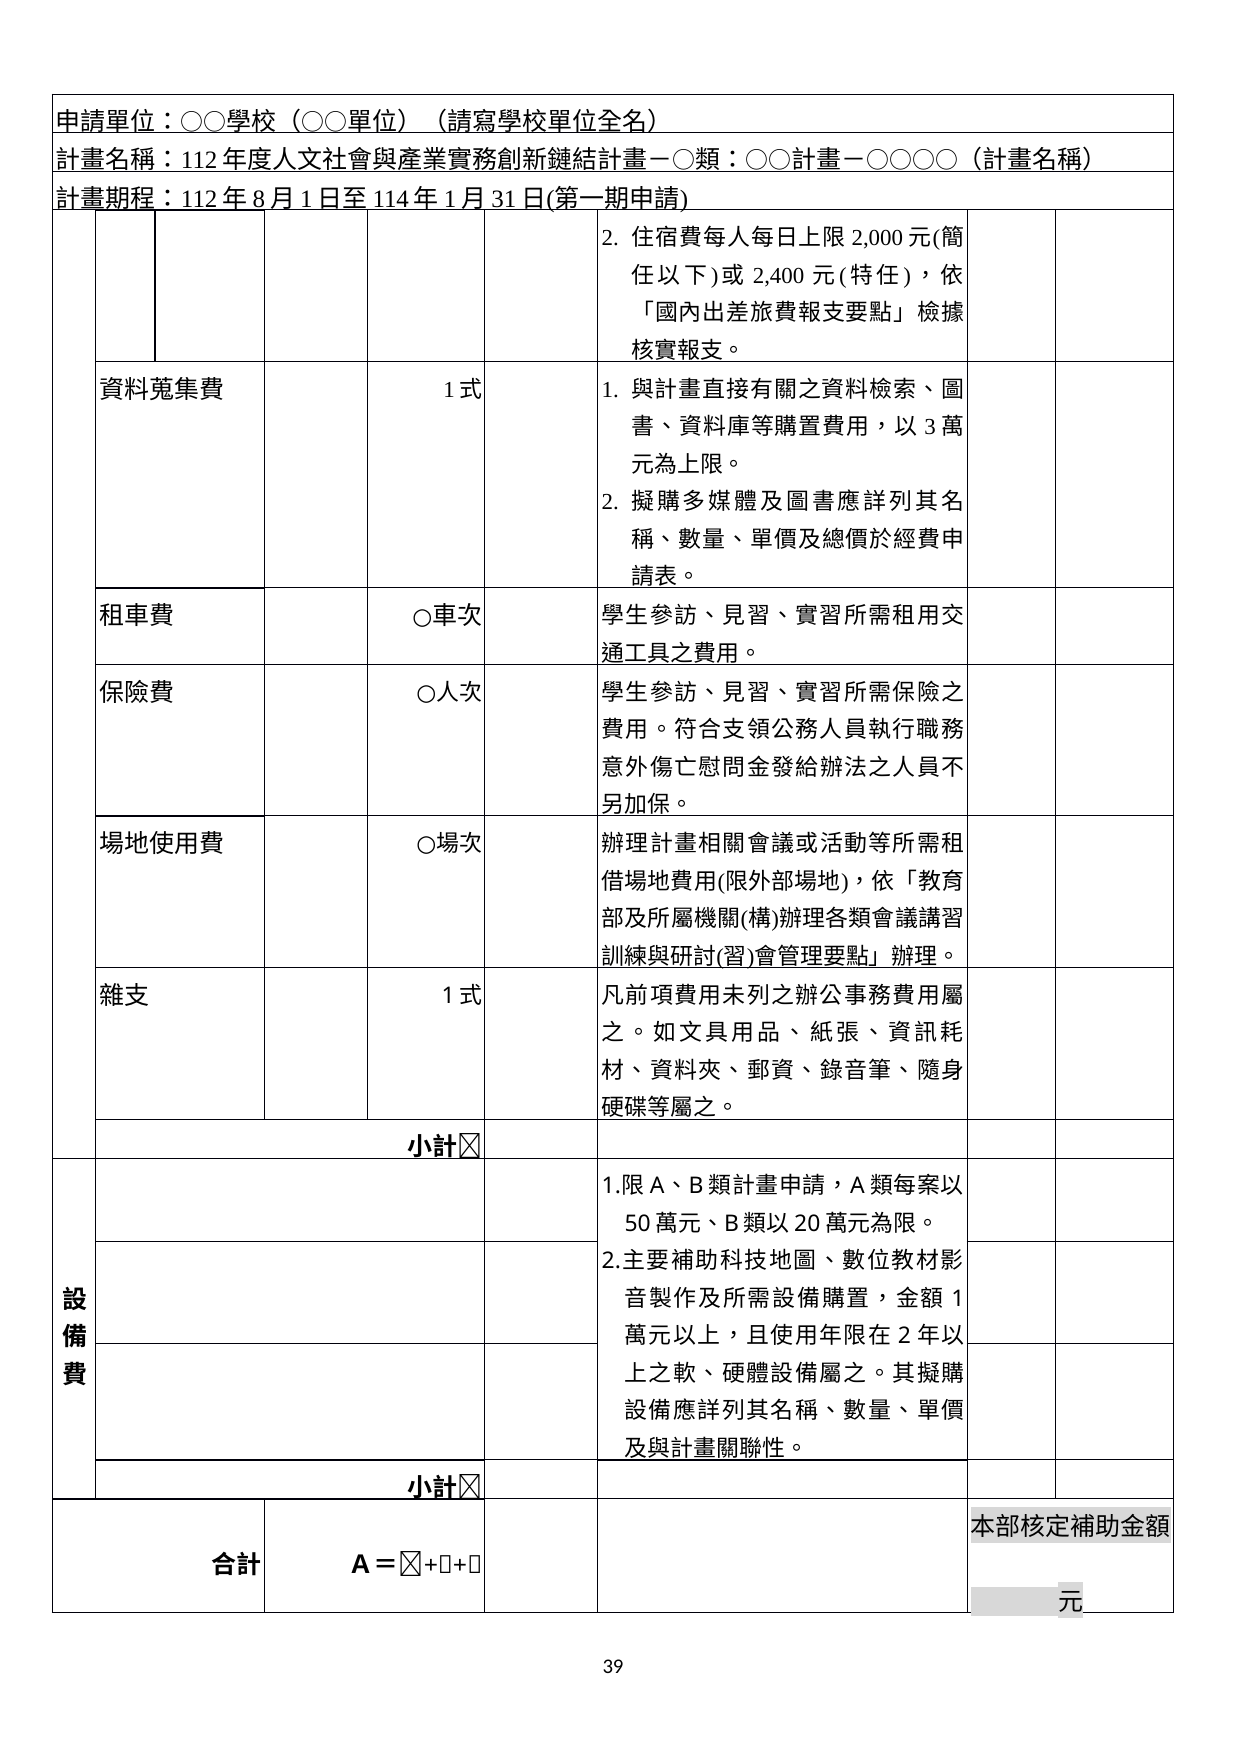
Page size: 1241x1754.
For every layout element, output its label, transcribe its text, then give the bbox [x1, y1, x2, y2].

table_cell 凡前項費用未列之辦公事務費用屬之。如文具用品、紙張、資訊耗材、資料夾、郵資、錄音筆、隨身硬碟等屬之。 [598, 968, 967, 1118]
table_cell [1056, 1344, 1173, 1459]
table_cell [368, 210, 484, 361]
table_cell [968, 588, 1055, 664]
table_cell 學生參訪、見習、實習所需租用交通工具之費用。 [598, 588, 967, 664]
table_cell [485, 665, 597, 815]
table_cell [1056, 968, 1173, 1118]
table_cell [968, 816, 1055, 967]
table_cell [1056, 210, 1173, 361]
table_cell 雜支 [96, 968, 264, 1118]
table_cell [485, 588, 597, 664]
table_cell [968, 1120, 1055, 1157]
table_cell [1056, 1242, 1173, 1342]
table_cell 1式 [368, 968, 484, 1118]
table_cell [265, 968, 367, 1118]
table_cell [96, 1242, 484, 1342]
table_cell [968, 968, 1055, 1118]
table_cell 學生參訪、見習、實習，或參加本部舉辦之相關會議、研習活動及計畫進行成果推廣觀摩交流所需，依「國內出差旅費報支要點」檢據核實報支。 住宿費每人每日上限2,000元(簡任以下)或2,400元(特任)，依「國內出差旅費報支要點」檢據核實報支。 [598, 210, 967, 361]
table_cell 保險費 [96, 665, 264, 815]
table_cell [968, 210, 1055, 361]
table_cell 資料蒐集費 [96, 362, 264, 587]
table_cell 場地使用費 [96, 817, 264, 967]
table_cell [1056, 1159, 1173, 1241]
table_cell [968, 665, 1055, 815]
table_cell [485, 968, 597, 1118]
table_cell [1056, 816, 1173, 967]
table_cell [485, 362, 597, 587]
table_cell 小計 [96, 1461, 484, 1498]
table_cell 計畫名稱：112年度人文社會與產業實務創新鏈結計畫－○類：○○計畫－○○○○（計畫名稱） [53, 133, 1173, 171]
table_cell 辦理計畫相關會議或活動等所需租借場地費用(限外部場地)，依「教育部及所屬機關(構)辦理各類會議講習訓練與研討(習)會管理要點」辦理。 [598, 816, 967, 967]
table_cell [485, 816, 597, 967]
table_cell [265, 665, 367, 815]
table_cell [265, 210, 367, 361]
table_cell [485, 1120, 597, 1157]
table_cell 本部核定補助金額 元 [968, 1499, 1173, 1612]
table_cell [598, 1499, 967, 1612]
table_cell ○人次 [368, 665, 484, 815]
table_cell 合計 [53, 1500, 264, 1612]
table_cell 租車費 [96, 589, 264, 664]
table_cell 1式 [368, 362, 484, 587]
table_cell [968, 1460, 1055, 1498]
table_cell ○車次 [368, 588, 484, 664]
table_cell [485, 210, 597, 361]
table_cell [485, 1344, 597, 1459]
table_cell 設備費 [53, 1159, 95, 1498]
table_cell [265, 816, 367, 967]
table_cell [96, 1344, 484, 1459]
table_cell [485, 1242, 597, 1342]
table_cell [265, 362, 367, 587]
table_cell [96, 211, 154, 361]
table_cell 1.限A、B類計畫申請，A類每案以50萬元、B類以20萬元為限。 2.主要補助科技地圖、數位教材影音製作及所需設備購置，金額1萬元以上，且使用年限在2年以上之軟、硬體設備屬之。其擬購設備應詳列其名稱、數量、單價及與計畫關聯性。 [598, 1159, 967, 1459]
table_header 申請單位：○○學校（○○單位）（請寫學校單位全名） [53, 95, 1173, 132]
table_cell [53, 210, 95, 1157]
table_cell [968, 1159, 1055, 1241]
table_cell Ａ＝++ [265, 1500, 484, 1612]
table_cell [1056, 1460, 1173, 1498]
table_cell [598, 1461, 967, 1498]
table_cell [1056, 1120, 1173, 1157]
table_cell [485, 1460, 597, 1498]
table_cell [598, 1120, 967, 1157]
table_cell [1056, 362, 1173, 587]
table_cell [968, 362, 1055, 587]
table_cell 計畫期程：112年8月1日至114年1月31日(第一期申請) [53, 172, 1173, 209]
table_cell [1056, 588, 1173, 664]
table_cell [968, 1242, 1055, 1342]
table_cell ○場次 [368, 816, 484, 967]
table_cell [1056, 665, 1173, 815]
table_cell [156, 211, 264, 361]
table_cell [96, 1159, 484, 1241]
table_cell 與計畫直接有關之資料檢索、圖書、資料庫等購置費用，以3萬元為上限。 擬購多媒體及圖書應詳列其名稱、數量、單價及總價於經費申請表。 [598, 362, 967, 587]
table_cell 小計 [96, 1120, 484, 1157]
table_cell [968, 1344, 1055, 1459]
table_cell [485, 1159, 597, 1241]
table_cell [265, 588, 367, 664]
table_cell 學生參訪、見習、實習所需保險之費用。符合支領公務人員執行職務意外傷亡慰問金發給辦法之人員不另加保。 [598, 665, 967, 815]
table_cell [485, 1499, 597, 1612]
